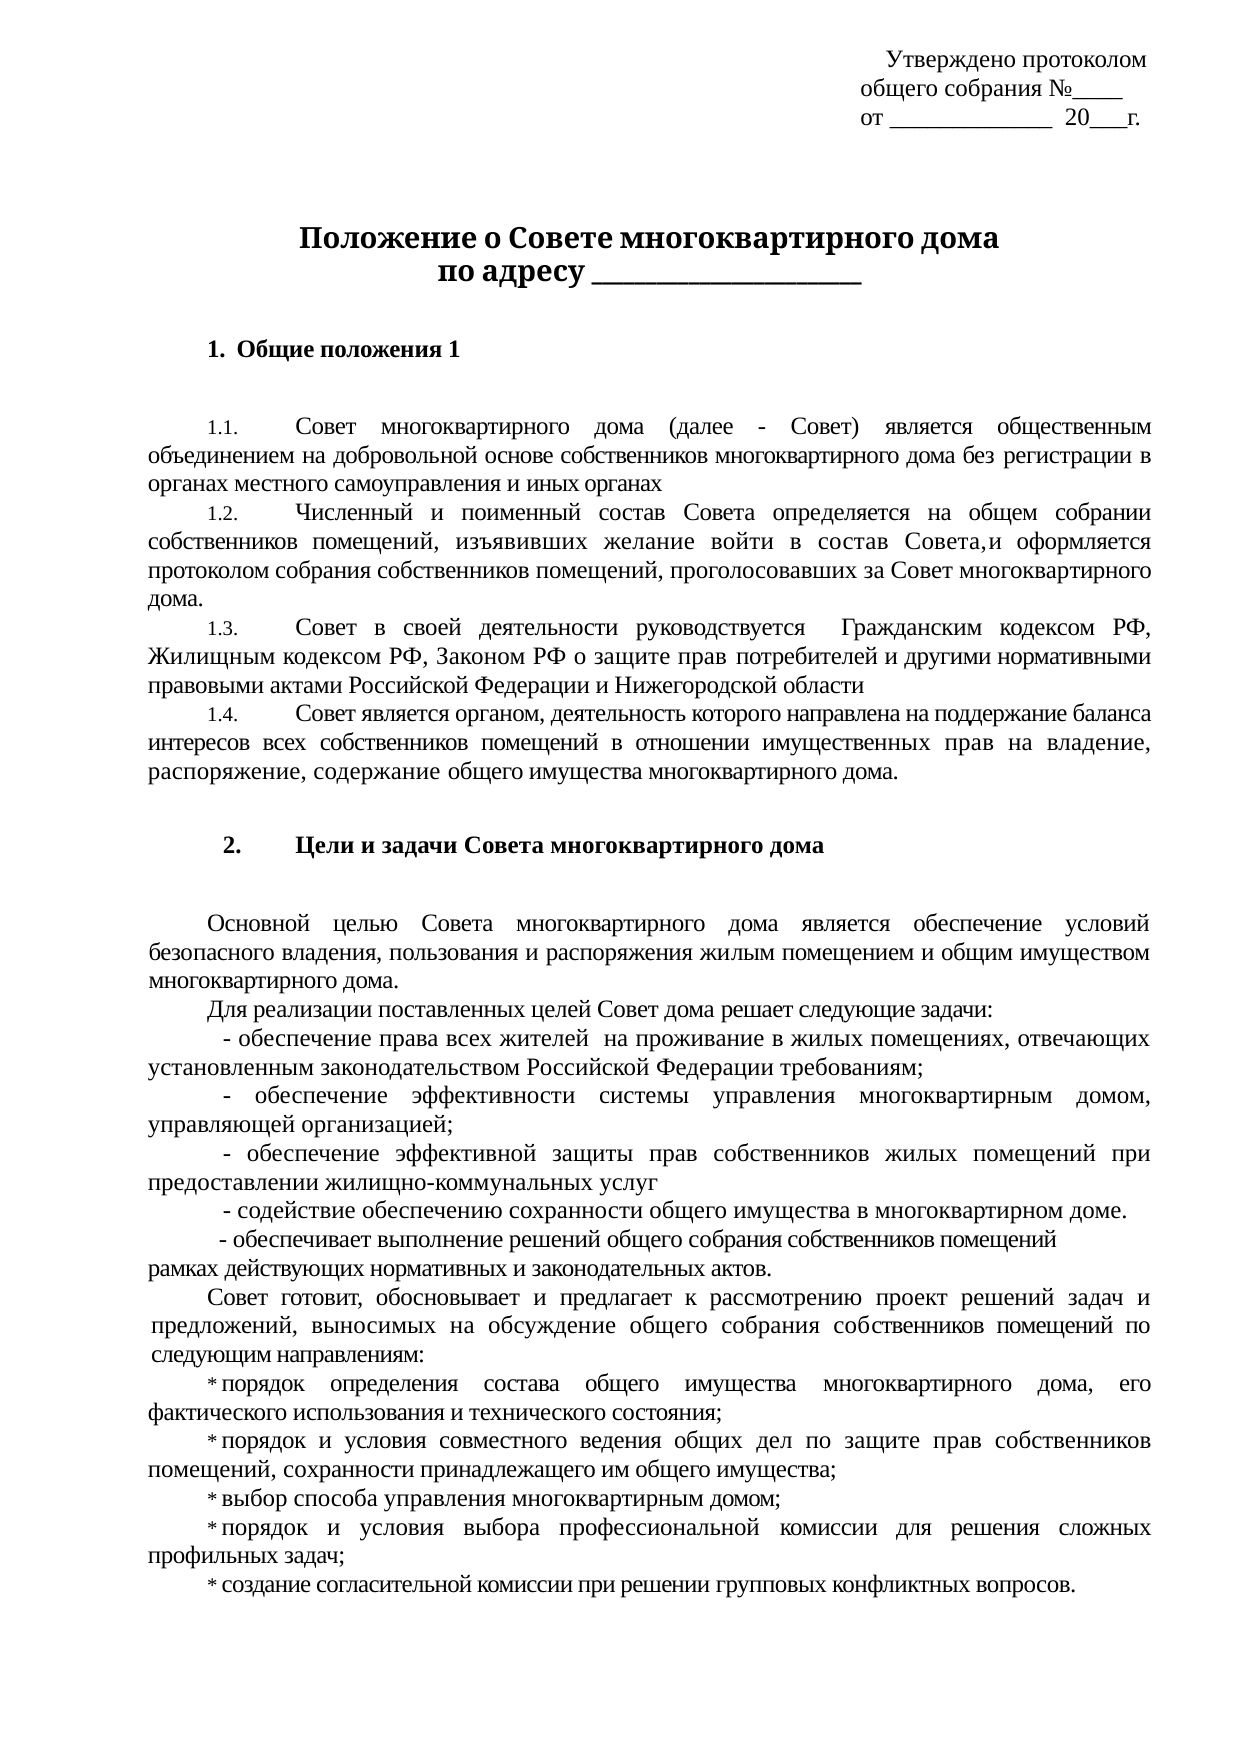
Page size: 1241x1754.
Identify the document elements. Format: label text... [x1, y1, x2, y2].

list Общие положения 1 [207, 337, 1152, 362]
list Совет в своей деятельности руководствуется Гражданским кодексом РФ, Жилищным кодексом РФ, Законом РФ о защите прав потребителей и другими нормативными правовыми актами Российской Федерации и Нижегородской области [148, 612, 1152, 698]
list Совет многоквартирного дома (далее - Совет) является общественным объединением на добровольной основе собственников многоквартирного дома без регистрации в органах местного самоуправления и иных органах [148, 411, 1152, 497]
text рамках действующих нормативных и законодательных актов. [148, 1253, 1152, 1282]
list выбор способа управления многоквартирным домом; [148, 1483, 1152, 1512]
list создание согласительной комиссии при решении групповых конфликтных вопросов. [148, 1569, 1152, 1598]
text - содействие обеспечению сохранности общего имущества в многоквартирном доме. [148, 1196, 1152, 1224]
text Утверждено протоколом [811, 44, 1152, 73]
text - обеспечение эффективности системы управления многоквартирным домом, управляющей организацией; [148, 1081, 1152, 1138]
text - обеспечение эффективной защиты прав собственников жилых помещений при предоставлении жилищно-коммунальных услуг [148, 1138, 1152, 1196]
text Для реализации поставленных целей Совет дома решает следующие задачи: [148, 994, 1150, 1023]
text от _____________ 20___г. [148, 102, 1152, 131]
text Основной целью Совета многоквартирного дома является обеспечение условий безопасного владения, пользования и распоряжения жилым помещением и общим имуществом многоквартирного дома. [148, 908, 1150, 994]
list Численный и поименный состав Совета определяется на общем собрании собственников помещений, изъявивших желание войти в состав Совета,и оформляется протоколом собрания собственников помещений, проголосовавших за Совет многоквартирного дома. [148, 497, 1152, 612]
list Цели и задачи Совета многоквартирного дома [223, 834, 1151, 859]
list порядок и условия совместного ведения общих дел по защите прав собственников помещений, сохранности принадлежащего им общего имущества; [148, 1426, 1152, 1483]
list порядок определения состава общего имущества многоквартирного дома, его фактического использования и технического состояния; [148, 1368, 1152, 1426]
subtitle Положение о Совете многоквартирного дома [148, 222, 1152, 255]
list порядок и условия выбора профессиональной комиссии для решения сложных профильных задач; [148, 1512, 1152, 1569]
list Совет является органом, деятельность которого направлена на поддержание баланса интересов всех собственников помещений в отношении имущественных прав на владение, распоряжение, содержание общего имущества многоквартирного дома. [148, 698, 1152, 785]
text Совет готовит, обосновывает и предлагает к рассмотрению проект решений задач и предложений, выносимых на обсуждение общего собрания собственников помещений по следующим направлениям: [151, 1282, 1151, 1368]
text - обеспечивает выполнение решений общего собрания собственников помещений [207, 1224, 1152, 1253]
subtitle по адресу _________________________ [148, 255, 1152, 289]
text - обеспечение права всех жителей на проживание в жилых помещениях, отвечающих установленным законодательством Российской Федерации требованиям; [148, 1023, 1152, 1081]
text общего собрания №____ [148, 73, 1152, 102]
